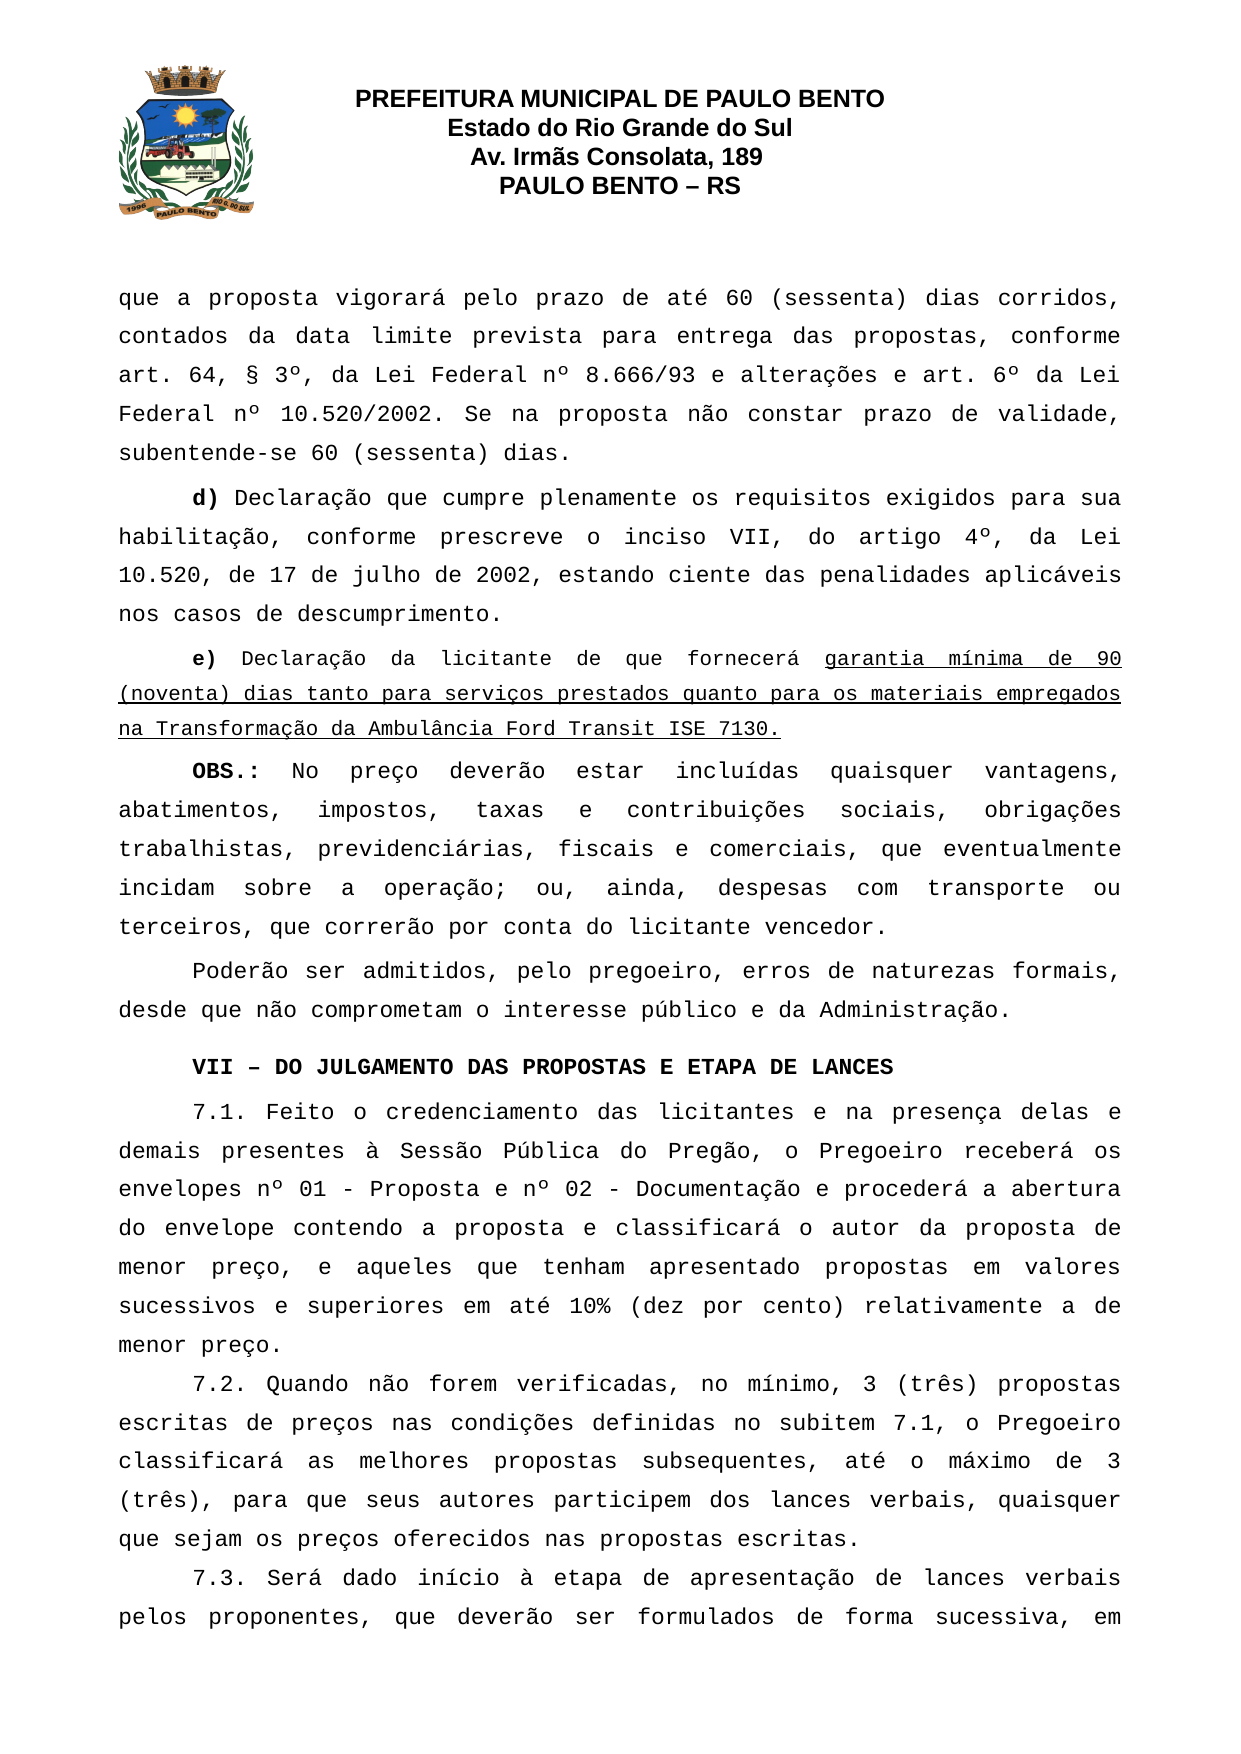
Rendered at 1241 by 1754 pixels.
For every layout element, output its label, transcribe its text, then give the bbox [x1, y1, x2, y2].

text e) Declaração da licitante de que fornecerá garantia mínima de 90 (noventa) dias tanto para serviços prestados quanto para os materiais empregados na Transformação da Ambulância Ford Transit ISE 7130. [118, 647, 1122, 742]
text 7.2. Quando não forem verificadas, no mínimo, 3 (três) propostas escritas de preços nas condições definidas no subitem 7.1, o Pregoeiro classificará as melhores propostas subsequentes, até o máximo de 3 (três), para que seus autores participem dos lances verbais, quaisquer que sejam os preços oferecidos nas propostas escritas. [118, 1372, 1122, 1553]
text Poderão ser admitidos, pelo pregoeiro, erros de naturezas formais, desde que não comprometam o interesse público e da Administração. [118, 960, 1122, 1025]
text d) Declaração que cumpre plenamente os requisitos exigidos para sua habilitação, conforme prescreve o inciso VII, do artigo 4º, da Lei 10.520, de 17 de julho de 2002, estando ciente das penalidades aplicáveis nos casos de descumprimento. [118, 486, 1122, 629]
text que a proposta vigorará pelo prazo de até 60 (sessenta) dias corridos, contados da data limite prevista para entrega das propostas, conforme art. 64, § 3º, da Lei Federal nº 8.666/93 e alterações e art. 6º da Lei Federal nº 10.520/2002. Se na proposta não constar prazo de validade, subentende-se 60 (sessenta) dias. [118, 286, 1122, 467]
text OBS.: No preço deverão estar incluídas quaisquer vantagens, abatimentos, impostos, taxas e contribuições sociais, obrigações trabalhistas, previdenciárias, fiscais e comerciais, que eventualmente incidam sobre a operação; ou, ainda, despesas com transporte ou terceiros, que correrão por conta do licitante vencedor. [118, 760, 1122, 941]
picture [118, 65, 254, 220]
text 7.1. Feito o credenciamento das licitantes e na presença delas e demais presentes à Sessão Pública do Pregão, o Pregoeiro receberá os envelopes nº 01 - Proposta e nº 02 - Documentação e procederá a abertura do envelope contendo a proposta e classificará o autor da proposta de menor preço, e aqueles que tenham apresentado propostas em valores sucessivos e superiores em até 10% (dez por cento) relativamente a de menor preço. [118, 1100, 1122, 1359]
text 7.3. Será dado início à etapa de apresentação de lances verbais pelos proponentes, que deverão ser formulados de forma sucessiva, em [118, 1566, 1122, 1631]
text VII – DO JULGAMENTO DAS PROPOSTAS E ETAPA DE LANCES [118, 1055, 1122, 1081]
